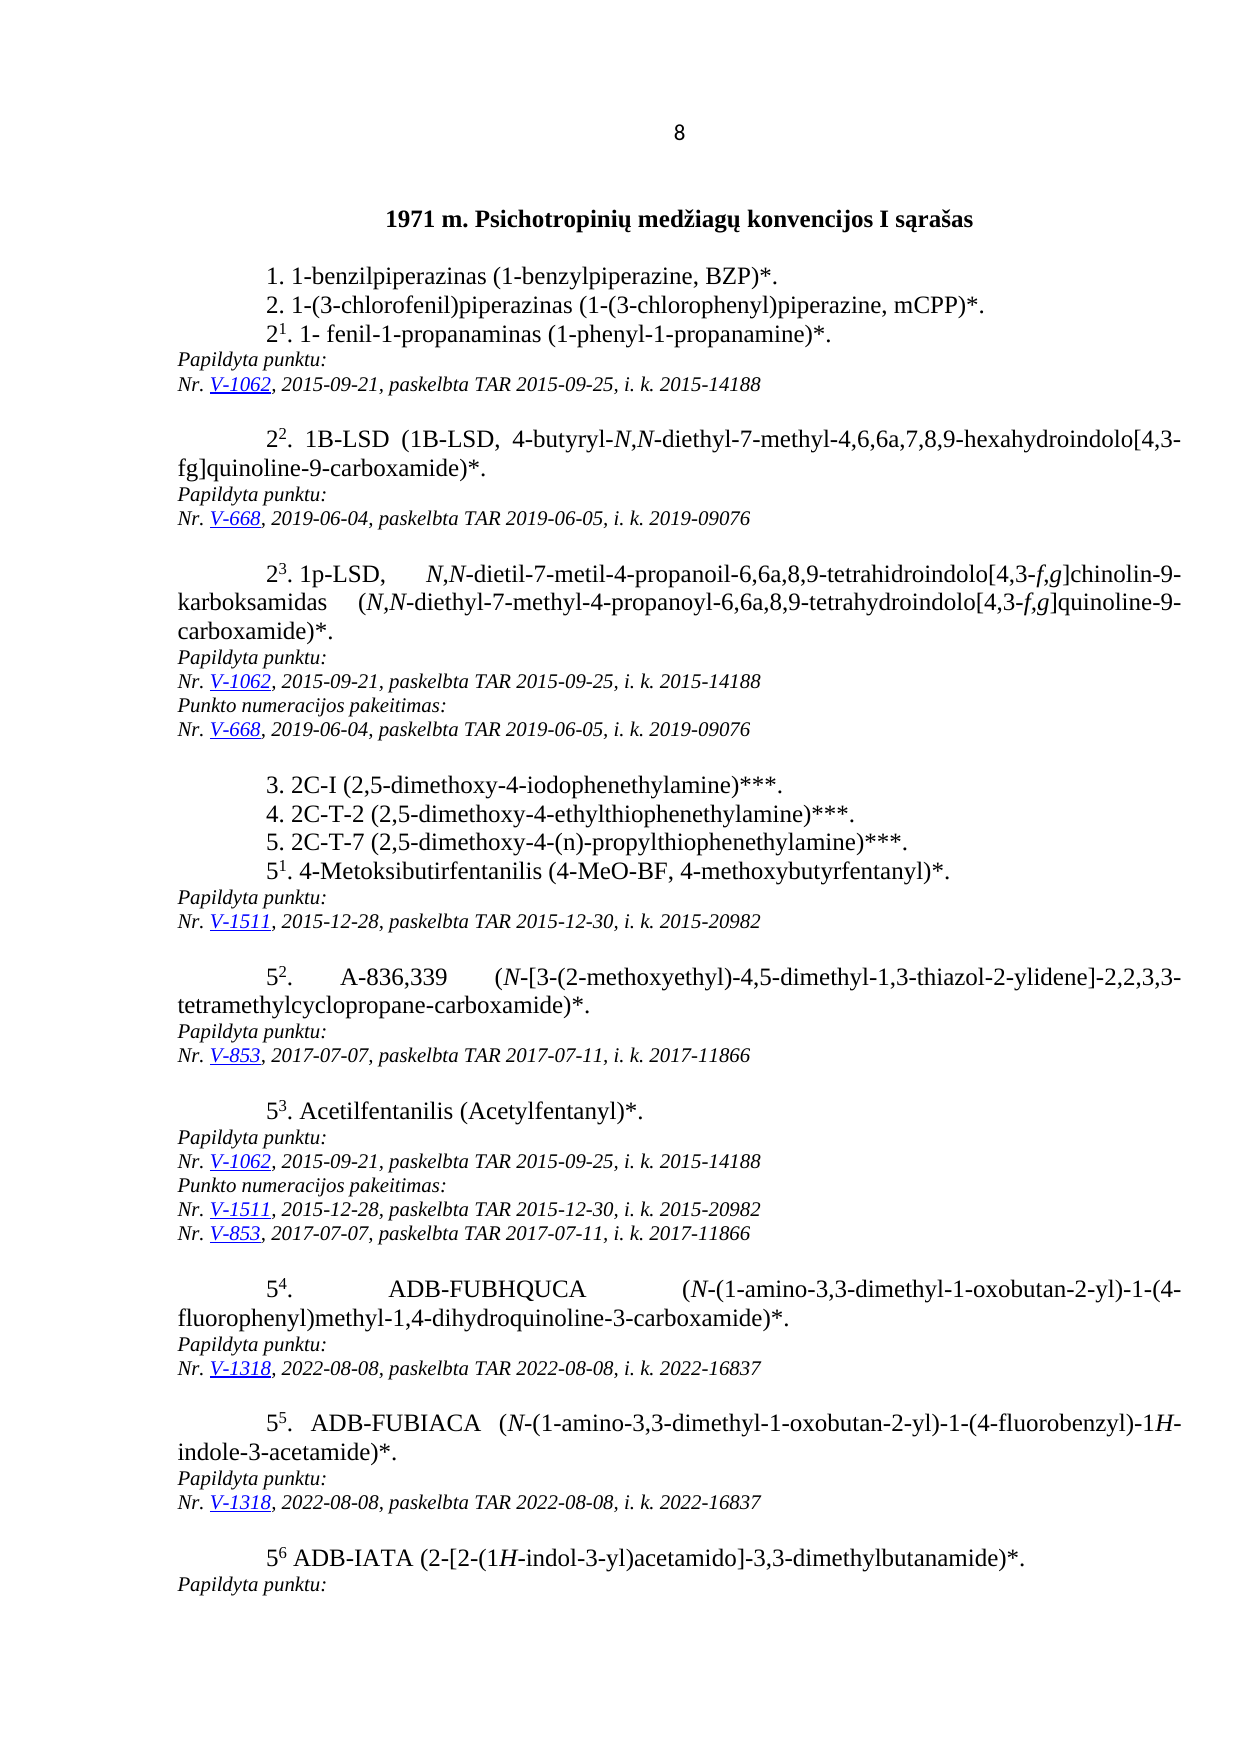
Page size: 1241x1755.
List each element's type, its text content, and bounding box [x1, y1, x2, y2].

text Nr. V-1062, 2015-09-21, paskelbta TAR 2015-09-25, i. k. 2015-14188 [177, 1149, 1181, 1173]
text Nr. V-1318, 2022-08-08, paskelbta TAR 2022-08-08, i. k. 2022-16837 [177, 1356, 1181, 1379]
text Papildyta punktu: [177, 482, 1181, 506]
text 56 ADB-IATA (2-[2-(1H-indol-3-yl)acetamido]-3,3-dimethylbutanamide)*. [177, 1543, 1181, 1571]
text Papildyta punktu: [177, 1125, 1181, 1149]
text 1971 m. Psichotropinių medžiagų konvencijos I sąrašas [177, 204, 1181, 232]
text Nr. V-1318, 2022-08-08, paskelbta TAR 2022-08-08, i. k. 2022-16837 [177, 1490, 1181, 1514]
text 2. 1-(3-chlorofenil)piperazinas (1-(3-chlorophenyl)piperazine, mCPP)*. [177, 290, 1181, 319]
text Nr. V-853, 2017-07-07, paskelbta TAR 2017-07-11, i. k. 2017-11866 [177, 1043, 1181, 1067]
text 21. 1- fenil-1-propanaminas (1-phenyl-1-propanamine)*. [177, 319, 1181, 347]
text Papildyta punktu: [177, 1019, 1181, 1043]
text Papildyta punktu: [177, 645, 1181, 669]
text 54. ADB-FUBHQUCA (N-(1-amino-3,3-dimethyl-1-oxobutan-2-yl)-1-(4-fluorophenyl)methyl-1,4-dihydroquinoline-3-carboxamide)*. [177, 1274, 1181, 1331]
text Nr. V-1062, 2015-09-21, paskelbta TAR 2015-09-25, i. k. 2015-14188 [177, 371, 1181, 396]
text 23. 1p-LSD, N,N-dietil-7-metil-4-propanoil-6,6a,8,9-tetrahidroindolo[4,3-f,g]chinolin-9-karboksamidas (N,N-diethyl-7-methyl-4-propanoyl-6,6a,8,9-tetrahydroindolo[4,3-f,g]quinoline-9-carboxamide)*. [177, 559, 1181, 645]
text Papildyta punktu: [177, 347, 1181, 371]
text 22. 1B-LSD (1B-LSD, 4-butyryl-N,N-diethyl-7-methyl-4,6,6a,7,8,9-hexahydroindolo[4,3-fg]quinoline-9-carboxamide)*. [177, 424, 1181, 482]
text Punkto numeracijos pakeitimas: [177, 693, 1181, 717]
text Papildyta punktu: [177, 1571, 1181, 1596]
text Papildyta punktu: [177, 885, 1181, 909]
text 4. 2C-T-2 (2,5-dimethoxy-4-ethylthiophenethylamine)***. [177, 799, 1181, 827]
text 5. 2C-T-7 (2,5-dimethoxy-4-(n)-propylthiophenethylamine)***. [177, 827, 1181, 856]
text Nr. V-1062, 2015-09-21, paskelbta TAR 2015-09-25, i. k. 2015-14188 [177, 669, 1181, 693]
text 52. A-836,339 (N-[3-(2-methoxyethyl)-4,5-dimethyl-1,3-thiazol-2-ylidene]-2,2,3,3-tetramethylcyclopropane-carboxamide)*. [177, 962, 1181, 1019]
text Nr. V-853, 2017-07-07, paskelbta TAR 2017-07-11, i. k. 2017-11866 [177, 1221, 1181, 1245]
text Papildyta punktu: [177, 1331, 1181, 1356]
text Nr. V-1511, 2015-12-28, paskelbta TAR 2015-12-30, i. k. 2015-20982 [177, 1197, 1181, 1221]
text Nr. V-668, 2019-06-04, paskelbta TAR 2019-06-05, i. k. 2019-09076 [177, 717, 1181, 741]
text 51. 4-Metoksibutirfentanilis (4-MeO-BF, 4-methoxybutyrfentanyl)*. [266, 856, 1181, 885]
text 53. Acetilfentanilis (Acetylfentanyl)*. [177, 1096, 1181, 1125]
text Nr. V-668, 2019-06-04, paskelbta TAR 2019-06-05, i. k. 2019-09076 [177, 506, 1181, 530]
text 55. ADB-FUBIACA (N-(1-amino-3,3-dimethyl-1-oxobutan-2-yl)-1-(4-fluorobenzyl)-1H-indole-3-acetamide)*. [177, 1408, 1181, 1466]
text Punkto numeracijos pakeitimas: [177, 1173, 1181, 1197]
text Papildyta punktu: [177, 1466, 1181, 1490]
text Nr. V-1511, 2015-12-28, paskelbta TAR 2015-12-30, i. k. 2015-20982 [177, 909, 1181, 933]
text 3. 2C-I (2,5-dimethoxy-4-iodophenethylamine)***. [177, 770, 1181, 799]
text 1. 1-benzilpiperazinas (1-benzylpiperazine, BZP)*. [177, 261, 1181, 290]
